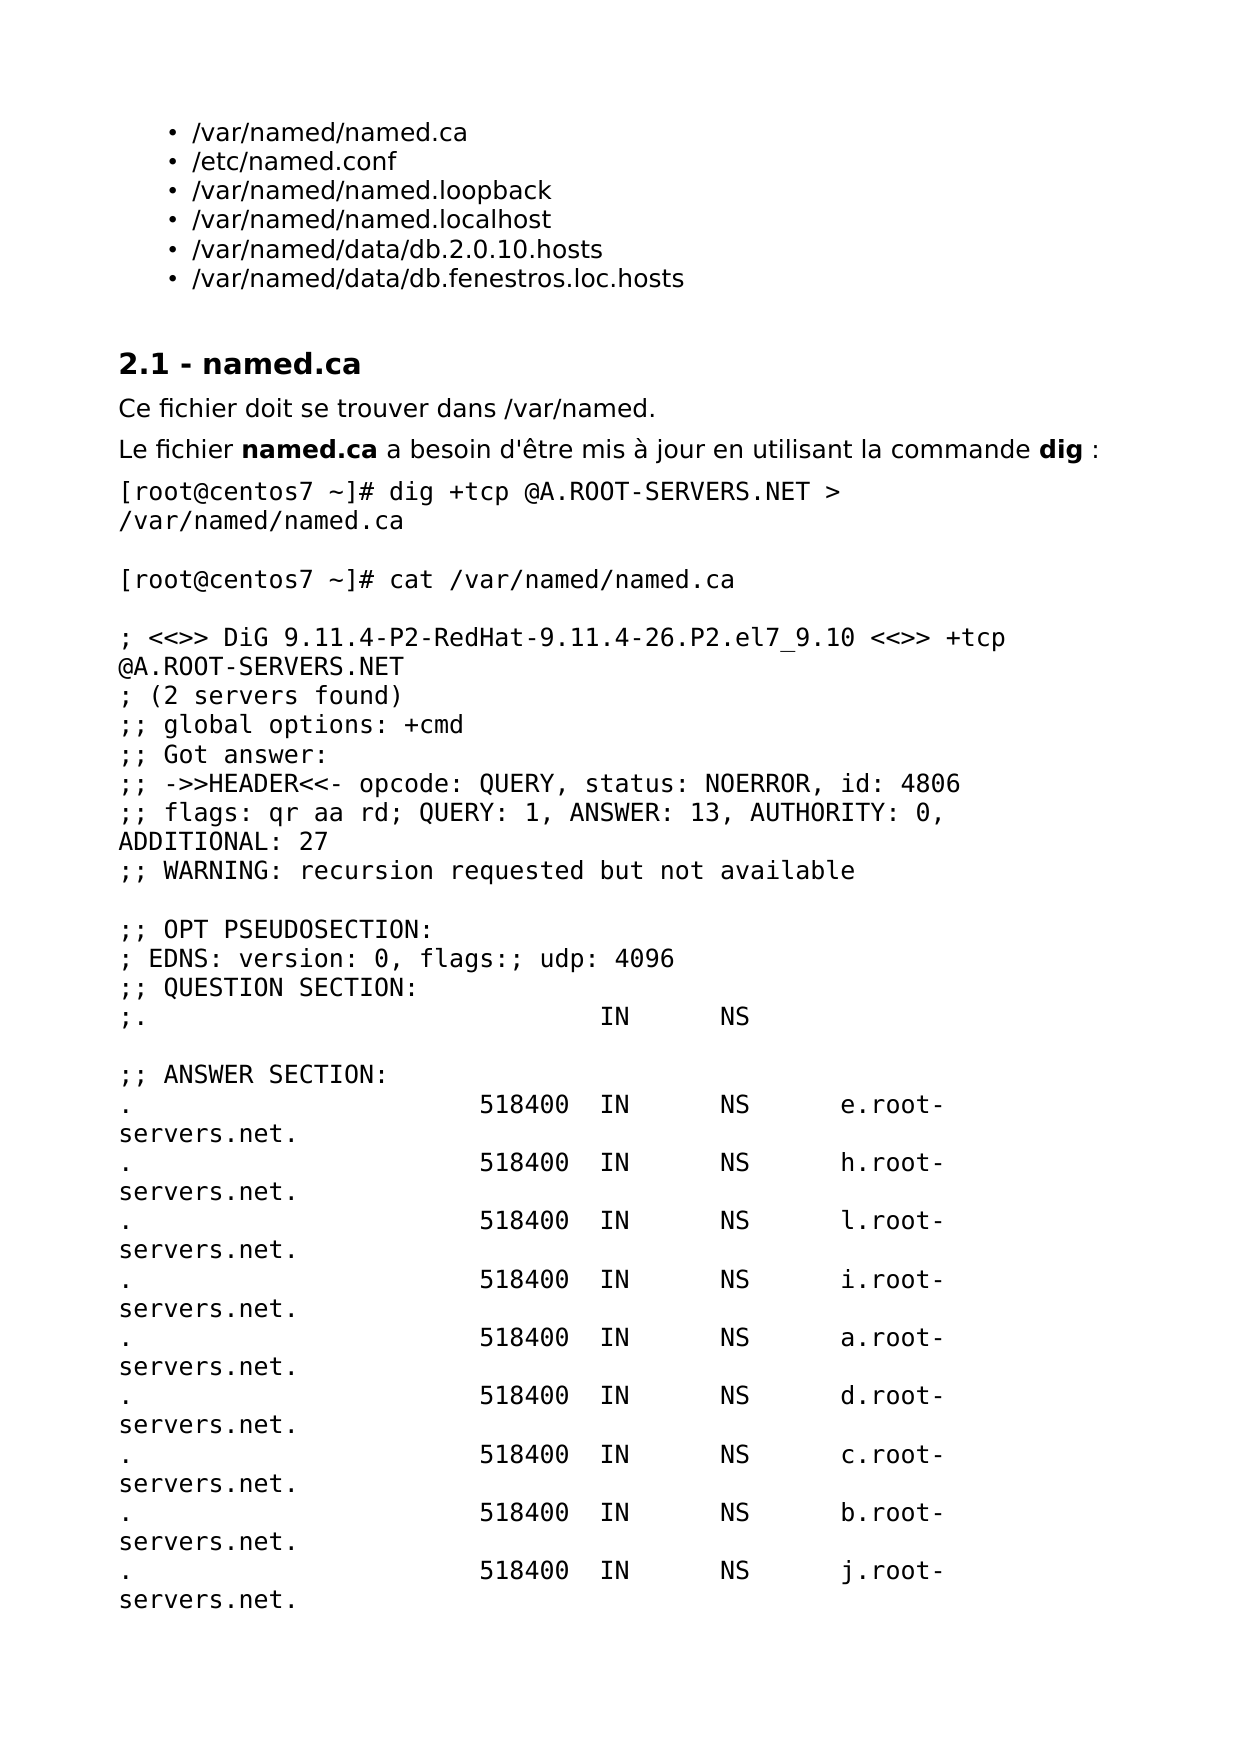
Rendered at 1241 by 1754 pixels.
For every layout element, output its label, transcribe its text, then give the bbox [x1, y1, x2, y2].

text Le fichier named.ca a besoin d'être mis à jour en utilisant la commande dig : [118, 436, 1122, 465]
list /var/named/data/db.fenestros.loc.hosts [177, 264, 1122, 293]
subtitle 2.1 - named.ca [118, 348, 1122, 382]
list /etc/named.conf [177, 147, 1122, 176]
text Ce fichier doit se trouver dans /var/named. [118, 394, 1122, 423]
text [root@centos7 ~]# dig +tcp @A.ROOT-SERVERS.NET > /var/named/named.ca [root@centos7 ~]# cat /var/named/named.ca ; <<>> DiG 9.11.4-P2-RedHat-9.11.4-26.P2.el7_9.10 <<>> +tcp @A.ROOT-SERVERS.NET ; (2 servers found) ;; global options: +cmd ;; Got answer: ;; ->>HEADER<<- opcode: QUERY, status: NOERROR, id: 4806 ;; flags: qr aa rd; QUERY: 1, ANSWER: 13, AUTHORITY: 0, ADDITIONAL: 27 ;; WARNING: recursion requested but not available ;; OPT PSEUDOSECTION: ; EDNS: version: 0, flags:; udp: 4096 ;; QUESTION SECTION: ;. IN NS ;; ANSWER SECTION: . 518400 IN NS e.root-servers.net. . 518400 IN NS h.root-servers.net. . 518400 IN NS l.root-servers.net. . 518400 IN NS i.root-servers.net. . 518400 IN NS a.root-servers.net. . 518400 IN NS d.root-servers.net. . 518400 IN NS c.root-servers.net. . 518400 IN NS b.root-servers.net. . 518400 IN NS j.root-servers.net. [118, 477, 1122, 1615]
list /var/named/named.loopback [177, 176, 1122, 206]
list /var/named/named.localhost [177, 206, 1122, 235]
list /var/named/data/db.2.0.10.hosts [177, 235, 1122, 264]
list /var/named/named.ca [177, 118, 1122, 147]
